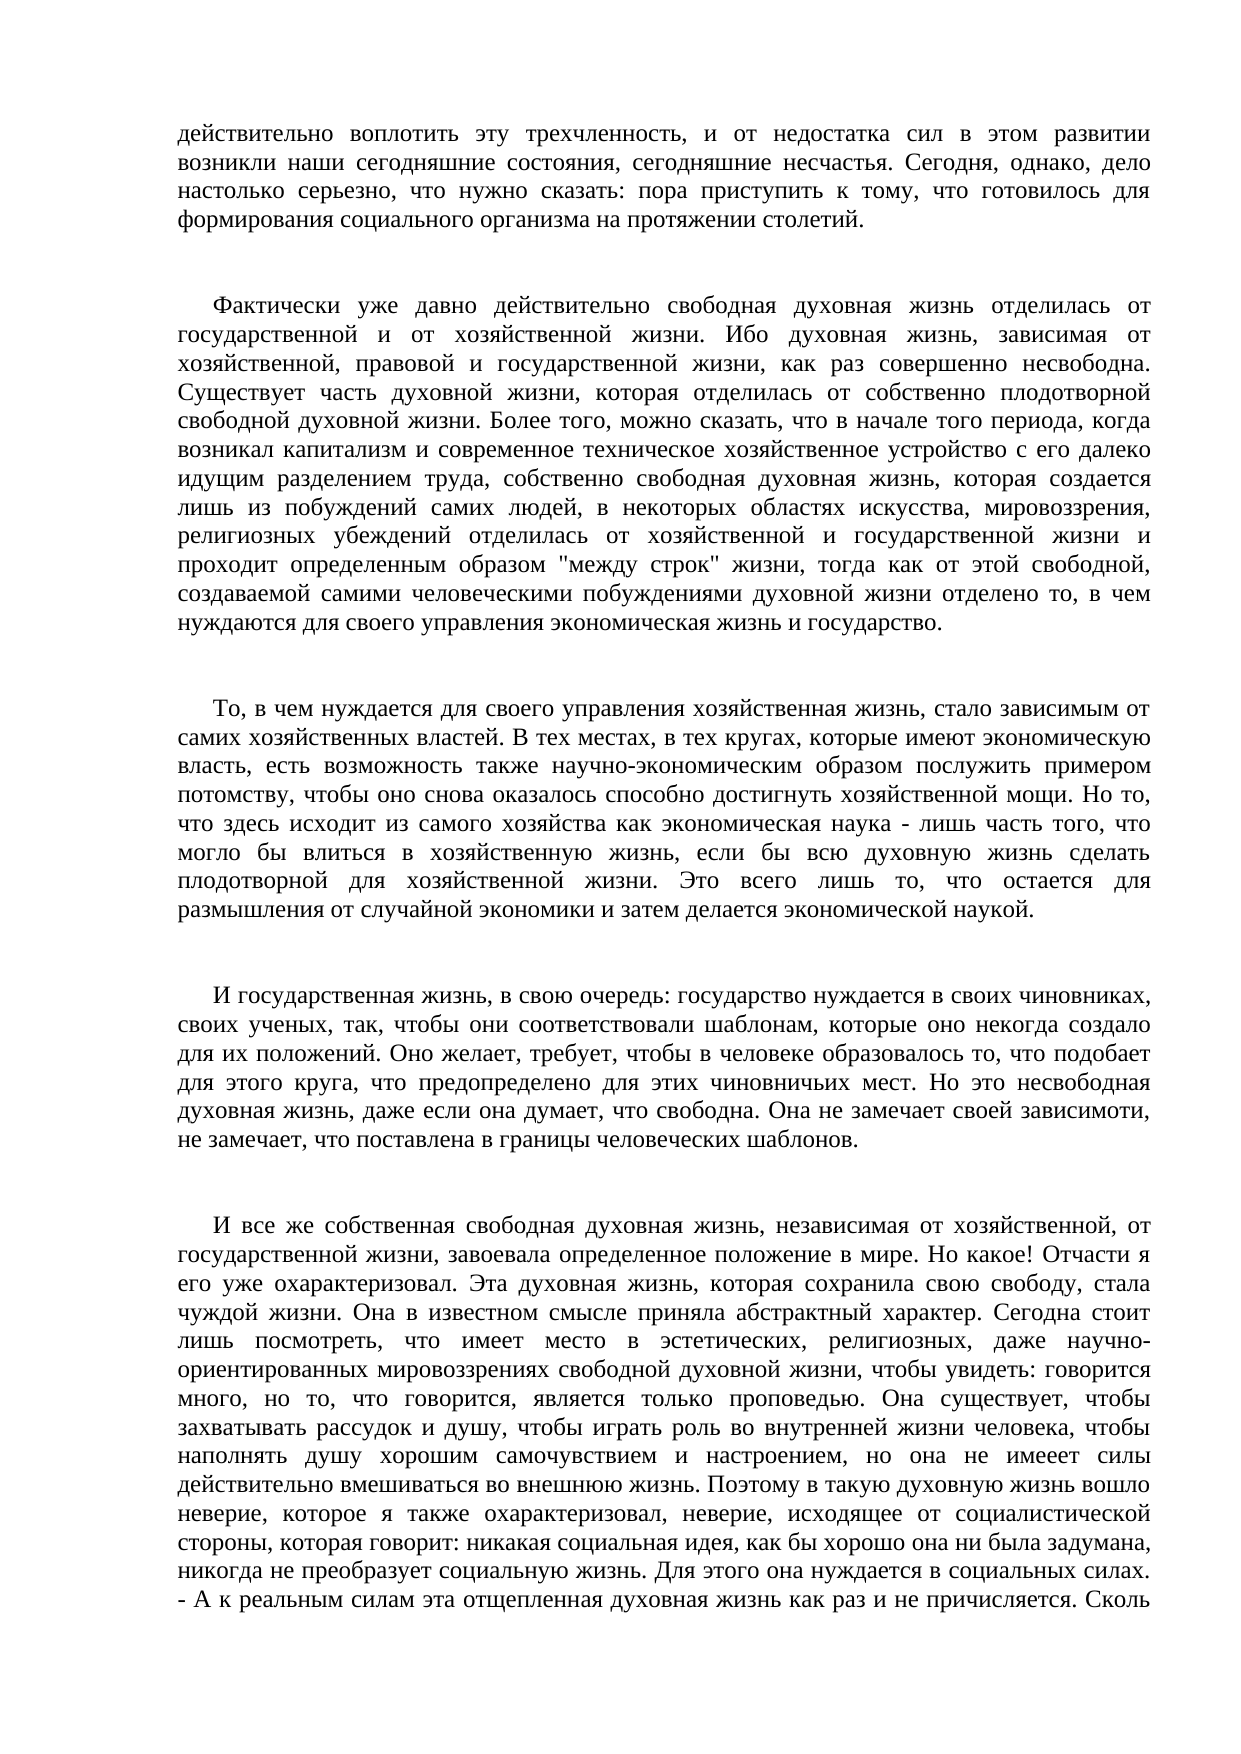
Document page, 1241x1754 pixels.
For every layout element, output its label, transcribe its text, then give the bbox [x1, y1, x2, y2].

text То, в чем нуждается для своего управления хозяйственная жизнь, стало зависимым от самих хозяйственных властей. В тех местах, в тех кругах, которые имеют экономическую власть, есть возможность также научно-экономическим образом послужить примером потомству, чтобы оно снова оказалось способно достигнуть хозяйственной мощи. Но то, что здесь исходит из самого хозяйства как экономическая наука - лишь часть того, что могло бы влиться в хозяйственную жизнь, если бы всю духовную жизнь сделать плодотворной для хозяйственной жизни. Это всего лишь то, что остается для размышления от случайной экономики и затем делается экономической наукой. [177, 693, 1152, 923]
text Фактически уже давно действительно свободная духовная жизнь отделилась от государственной и от хозяйственной жизни. Ибо духовная жизнь, зависимая от хозяйственной, правовой и государственной жизни, как раз совершенно несвободна. Существует часть духовной жизни, которая отделилась от собственно плодотворной свободной духовной жизни. Более того, можно сказать, что в начале того периода, когда возникал капитализм и современное техническое хозяйственное устройство с его далеко идущим разделением труда, собственно свободная духовная жизнь, которая создается лишь из побуждений самих людей, в некоторых областях искусства, мировоззрения, религиозных убеждений отделилась от хозяйственной и государственной жизни и проходит определенным образом "между строк" жизни, тогда как от этой свободной, создаваемой самими человеческими побуждениями духовной жизни отделено то, в чем нуждаются для своего управления экономическая жизнь и государство. [177, 291, 1152, 636]
text И государственная жизнь, в свою очередь: государство нуждается в своих чиновниках, своих ученых, так, чтобы они соответствовали шаблонам, которые оно некогда создало для их положений. Оно желает, требует, чтобы в человеке образовалось то, что подобает для этого круга, что предопределено для этих чиновничьих мест. Но это несвободная духовная жизнь, даже если она думает, что свободна. Она не замечает своей зависимоти, не замечает, что поставлена в границы человеческих шаблонов. [177, 981, 1152, 1153]
text И все же собственная свободная духовная жизнь, независимая от хозяйственной, от государственной жизни, завоевала определенное положение в мире. Но какое! Отчасти я его уже охарактеризовал. Эта духовная жизнь, которая сохранила свою свободу, стала чуждой жизни. Она в известном смысле приняла абстрактный характер. Сегодна стоит лишь посмотреть, что имеет место в эстетических, религиозных, даже научно-ориентированных мировоззрениях свободной духовной жизни, чтобы увидеть: говорится много, но то, что говорится, является только проповедью. Она существует, чтобы захватывать рассудок и душу, чтобы играть роль во внутренней жизни человека, чтобы наполнять душу хорошим самочувствием и настроением, но она не имееет силы действительно вмешиваться во внешнюю жизнь. Поэтому в такую духовную жизнь вошло неверие, которое я также охарактеризовал, неверие, исходящее от социалистической стороны, которая говорит: никакая социальная идея, как бы хорошо она ни была задумана, никогда не преобразует социальную жизнь. Для этого она нуждается в социальных силах. - А к реальным силам эта отщепленная духовная жизнь как раз и не причисляется. Сколь [177, 1211, 1152, 1613]
text действительно воплотить эту трехчленность, и от недостатка сил в этом развитии возникли наши сегодняшние состояния, сегодняшние несчастья. Сегодня, однако, дело настолько серьезно, что нужно сказать: пора приступить к тому, что готовилось для формирования социального организма на протяжении столетий. [177, 118, 1152, 233]
